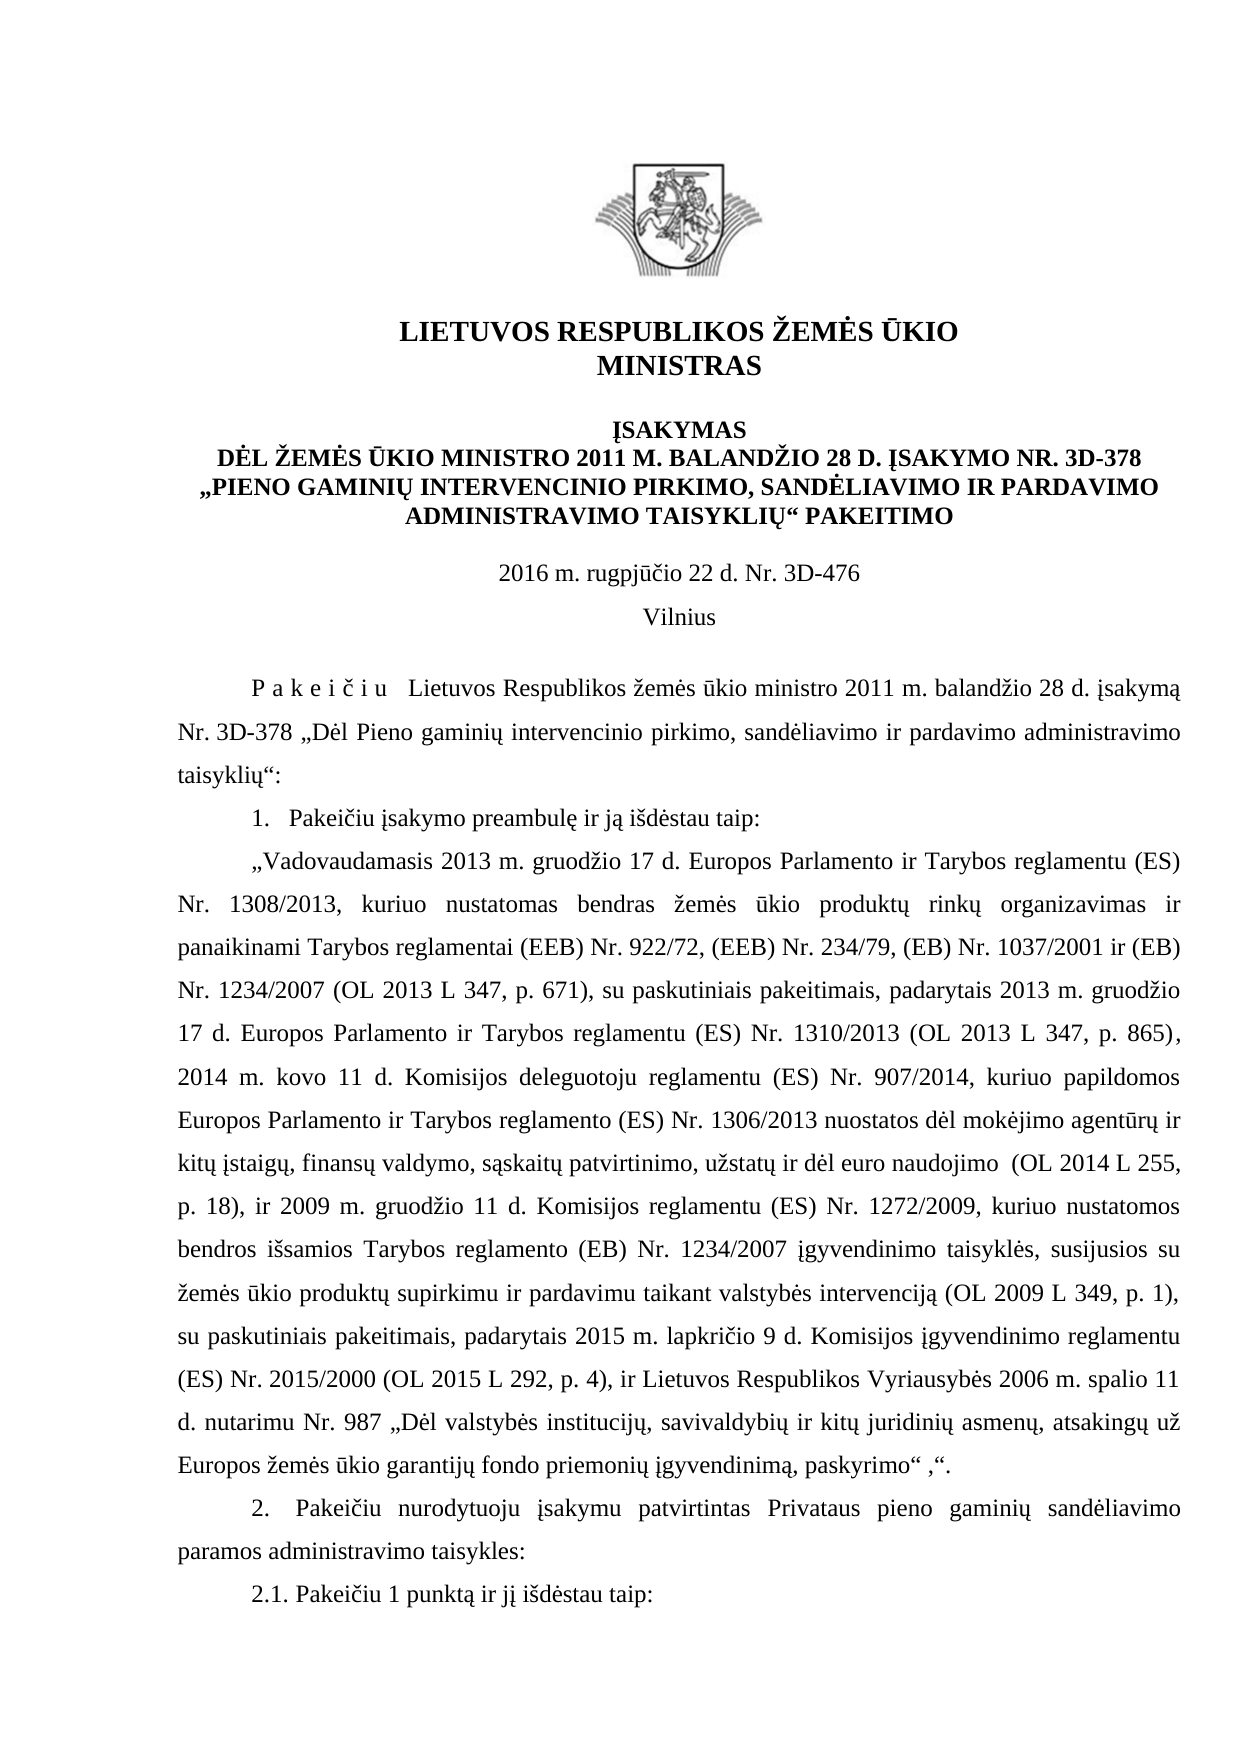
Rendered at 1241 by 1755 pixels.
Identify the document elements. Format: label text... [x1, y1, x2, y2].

text „Vadovaudamasis 2013 m. gruodžio 17 d. Europos Parlamento ir Tarybos reglamentu (ES) Nr. 1308/2013, kuriuo nustatomas bendras žemės ūkio produktų rinkų organizavimas ir panaikinami Tarybos reglamentai (EEB) Nr. 922/72, (EEB) Nr. 234/79, (EB) Nr. 1037/2001 ir (EB) Nr. 1234/2007 (OL 2013 L 347, p. 671), su paskutiniais pakeitimais, padarytais 2013 m. gruodžio 17 d. Europos Parlamento ir Tarybos reglamentu (ES) Nr. 1310/2013 (OL 2013 L 347, p. 865), 2014 m. kovo 11 d. Komisijos deleguotoju reglamentu (ES) Nr. 907/2014, kuriuo papildomos Europos Parlamento ir Tarybos reglamento (ES) Nr. 1306/2013 nuostatos dėl mokėjimo agentūrų ir kitų įstaigų, finansų valdymo, sąskaitų patvirtinimo, užstatų ir dėl euro naudojimo (OL 2014 L 255, p. 18), ir 2009 m. gruodžio 11 d. Komisijos reglamentu (ES) Nr. 1272/2009, kuriuo nustatomos bendros išsamios Tarybos reglamento (EB) Nr. 1234/2007 įgyvendinimo taisyklės, susijusios su žemės ūkio produktų supirkimu ir pardavimu taikant valstybės intervenciją (OL 2009 L 349, p. 1), su paskutiniais pakeitimais, padarytais 2015 m. lapkričio 9 d. Komisijos įgyvendinimo reglamentu (ES) Nr. 2015/2000 (OL 2015 L 292, p. 4), ir Lietuvos Respublikos Vyriausybės 2006 m. spalio 11 d. nutarimu Nr. 987 „Dėl valstybės institucijų, savivaldybių ir kitų juridinių asmenų, atsakingų už Europos žemės ūkio garantijų fondo priemonių įgyvendinimą, paskyrimo“ ,“. [177, 846, 1181, 1479]
text LIETUVOS RESPUBLIKOS ŽEMĖS ŪKIO [177, 314, 1181, 348]
text Vilnius [177, 602, 1181, 630]
text P a k e i č i u Lietuvos Respublikos žemės ūkio ministro 2011 m. balandžio 28 d. įsakymą Nr. 3D-378 „Dėl Pieno gaminių intervencinio pirkimo, sandėliavimo ir pardavimo administravimo taisyklių“: [177, 673, 1181, 788]
text DĖL ŽEMĖS ŪKIO MINISTRO 2011 M. BALANDŽIO 28 D. ĮSAKYMO NR. 3D-378 „PIENO GAMINIŲ INTERVENCINIO PIRKIMO, SANDĖLIAVIMO IR PARDAVIMO ADMINISTRAVIMO TAISYKLIŲ“ PAKEITIMO [177, 443, 1181, 530]
text 1. Pakeičiu įsakymo preambulę ir ją išdėstau taip: [251, 803, 1181, 832]
text 2016 m. rugpjūčio 22 d. Nr. 3D-476 [177, 558, 1181, 587]
text ĮSAKYMAS [177, 415, 1181, 443]
text 2. Pakeičiu nurodytuoju įsakymu patvirtintas Privataus pieno gaminių sandėliavimo paramos administravimo taisykles: [177, 1493, 1181, 1565]
text 2.1. Pakeičiu 1 punktą ir jį išdėstau taip: [251, 1579, 1181, 1608]
text MINISTRAS [177, 348, 1181, 381]
